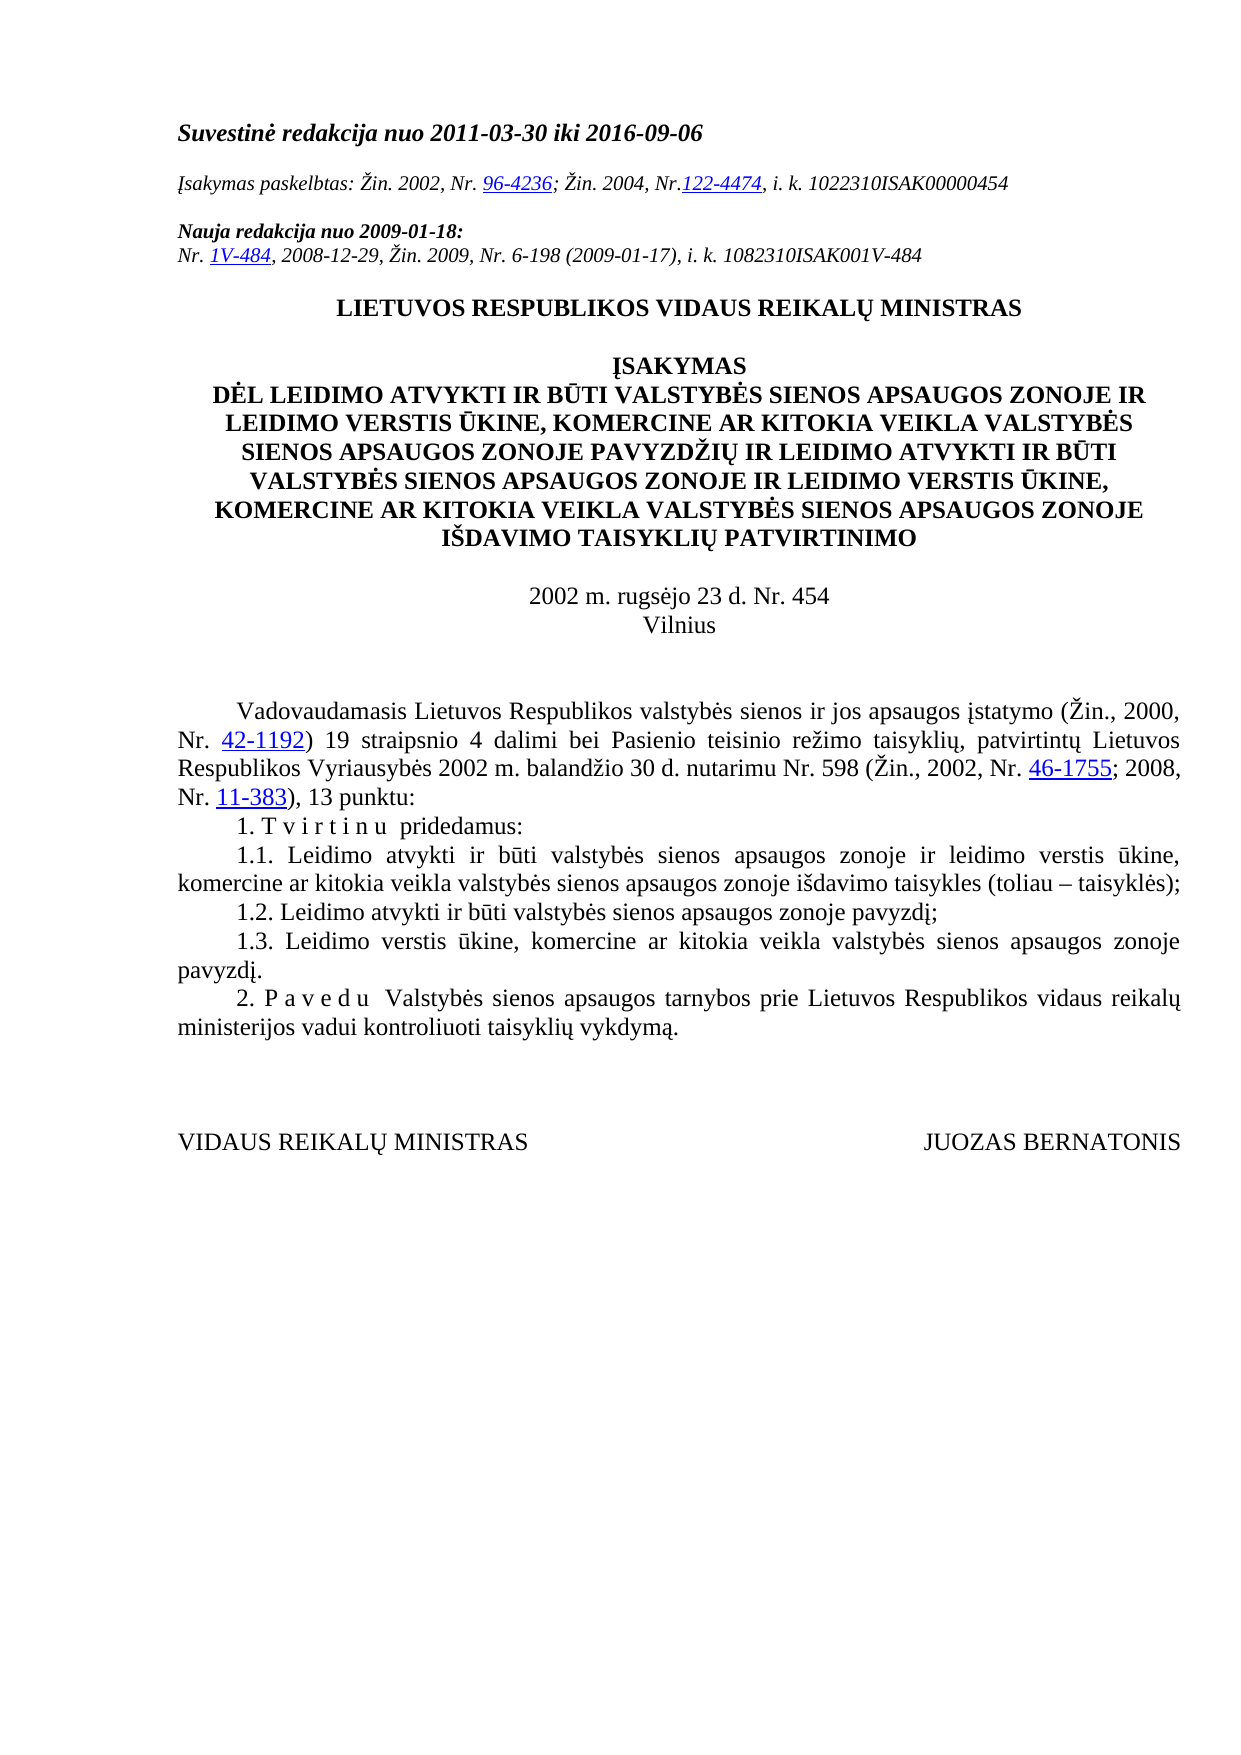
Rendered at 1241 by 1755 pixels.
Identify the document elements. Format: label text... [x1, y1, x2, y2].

text 1.1. Leidimo atvykti ir būti valstybės sienos apsaugos zonoje ir leidimo verstis ūkine, komercine ar kitokia veikla valstybės sienos apsaugos zonoje išdavimo taisykles (toliau – taisyklės); [177, 840, 1181, 897]
text Įsakymas paskelbtas: Žin. 2002, Nr. 96-4236; Žin. 2004, Nr.122-4474, i. k. 1022310ISAK00000454 [177, 171, 1181, 195]
text Nauja redakcija nuo 2009-01-18: [177, 219, 1181, 243]
text DĖL LEIDIMO ATVYKTI IR BŪTI VALSTYBĖS SIENOS APSAUGOS ZONOJE IR LEIDIMO VERSTIS ŪKINE, KOMERCINE AR KITOKIA VEIKLA VALSTYBĖS SIENOS APSAUGOS ZONOJE PAVYZDŽIŲ IR LEIDIMO ATVYKTI IR BŪTI VALSTYBĖS SIENOS APSAUGOS ZONOJE IR LEIDIMO VERSTIS ŪKINE, KOMERCINE AR KITOKIA VEIKLA VALSTYBĖS SIENOS APSAUGOS ZONOJE IŠDAVIMO TAISYKLIŲ PATVIRTINIMO [177, 380, 1181, 552]
text 1. Tvirtinu pridedamus: [177, 811, 1181, 840]
text Vadovaudamasis Lietuvos Respublikos valstybės sienos ir jos apsaugos įstatymo (Žin., 2000, Nr. 42-1192) 19 straipsnio 4 dalimi bei Pasienio teisinio režimo taisyklių, patvirtintų Lietuvos Respublikos Vyriausybės 2002 m. balandžio 30 d. nutarimu Nr. 598 (Žin., 2002, Nr. 46-1755; 2008, Nr. 11-383), 13 punktu: [177, 696, 1181, 811]
text Suvestinė redakcija nuo 2011-03-30 iki 2016-09-06 [177, 118, 1181, 147]
text VIDAUS REIKALŲ MINISTRAS JUOZAS BERNATONIS [177, 1127, 1181, 1156]
text Vilnius [177, 610, 1181, 638]
text 2002 m. rugsėjo 23 d. Nr. 454 [177, 581, 1181, 610]
text 1.2. Leidimo atvykti ir būti valstybės sienos apsaugos zonoje pavyzdį; [177, 897, 1181, 926]
text ĮSAKYMAS [177, 351, 1181, 380]
text Nr. 1V-484, 2008-12-29, Žin. 2009, Nr. 6-198 (2009-01-17), i. k. 1082310ISAK001V-484 [177, 243, 1181, 267]
text 1.3. Leidimo verstis ūkine, komercine ar kitokia veikla valstybės sienos apsaugos zonoje pavyzdį. [177, 926, 1181, 983]
text LIETUVOS RESPUBLIKOS VIDAUS REIKALŲ MINISTRAS [177, 293, 1181, 322]
text 2. Pavedu Valstybės sienos apsaugos tarnybos prie Lietuvos Respublikos vidaus reikalų ministerijos vadui kontroliuoti taisyklių vykdymą. [177, 983, 1181, 1041]
